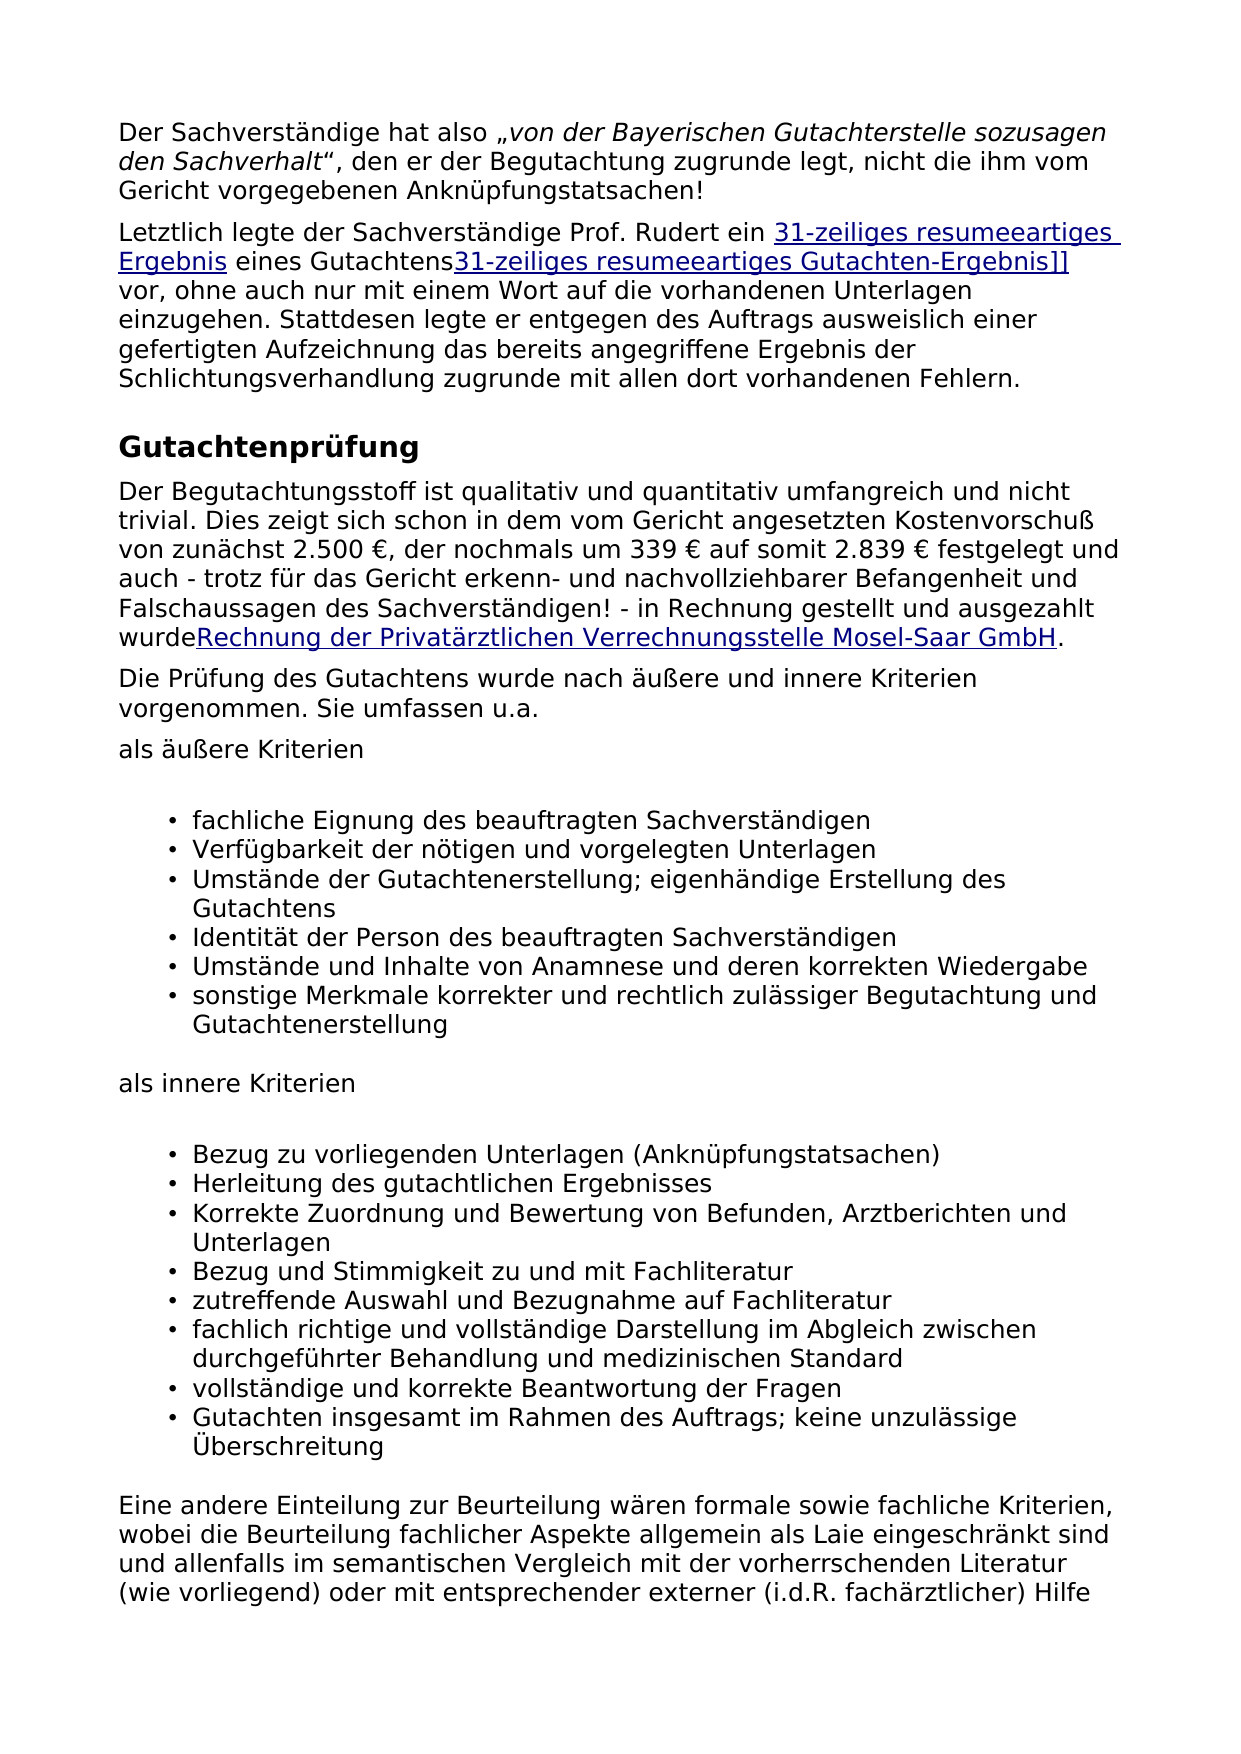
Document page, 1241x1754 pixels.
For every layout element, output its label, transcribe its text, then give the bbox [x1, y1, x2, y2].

text als innere Kriterien [118, 1069, 1122, 1098]
list zutreffende Auswahl und Bezugnahme auf Fachliteratur [177, 1286, 1122, 1316]
list vollständige und korrekte Beantwortung der Fragen [177, 1374, 1122, 1403]
text als äußere Kriterien [118, 735, 1122, 764]
list Gutachten insgesamt im Rahmen des Auftrags; keine unzulässige Überschreitung [177, 1403, 1122, 1461]
list Umstände und Inhalte von Anamnese und deren korrekten Wiedergabe [177, 952, 1122, 982]
list Herleitung des gutachtlichen Ergebnisses [177, 1170, 1122, 1199]
list Identität der Person des beauftragten Sachverständigen [177, 923, 1122, 952]
text Der Begutachtungsstoff ist qualitativ und quantitativ umfangreich und nicht trivial. Dies zeigt sich schon in dem vom Gericht angesetzten Kostenvorschuß von zunächst 2.500 €, der nochmals um 339 € auf somit 2.839 € festgelegt und auch - trotz für das Gericht erkenn- und nachvollziehbarer Befangenheit und Falschaussagen des Sachverständigen! - in Rechnung gestellt und ausgezahlt wurdeRechnung der Privatärztlichen Verrechnungsstelle Mosel-Saar GmbH. [118, 477, 1122, 652]
list fachliche Eignung des beauftragten Sachverständigen [177, 807, 1122, 836]
list Umstände der Gutachtenerstellung; eigenhändige Erstellung des Gutachtens [177, 865, 1122, 923]
list sonstige Merkmale korrekter und rechtlich zulässiger Begutachtung und Gutachtenerstellung [177, 982, 1122, 1040]
text Der Sachverständige hat also „von der Bayerischen Gutachterstelle sozusagen den Sachverhalt“, den er der Begutachtung zugrunde legt, nicht die ihm vom Gericht vorgegebenen Anknüpfungstatsachen! [118, 118, 1122, 206]
list Bezug zu vorliegenden Unterlagen (Anknüpfungstatsachen) [177, 1141, 1122, 1170]
list Bezug und Stimmigkeit zu und mit Fachliteratur [177, 1257, 1122, 1286]
subtitle Gutachtenprüfung [118, 431, 1122, 464]
list Verfügbarkeit der nötigen und vorgelegten Unterlagen [177, 836, 1122, 865]
text Letztlich legte der Sachverständige Prof. Rudert ein 31-zeiliges resumeeartiges Ergebnis eines Gutachtens31-zeiliges resumeeartiges Gutachten-Ergebnis]] vor, ohne auch nur mit einem Wort auf die vorhandenen Unterlagen einzugehen. Stattdesen legte er entgegen des Auftrags ausweislich einer gefertigten Aufzeichnung das bereits angegriffene Ergebnis der Schlichtungsverhandlung zugrunde mit allen dort vorhandenen Fehlern. [118, 218, 1122, 393]
list fachlich richtige und vollständige Darstellung im Abgleich zwischen durchgeführter Behandlung und medizinischen Standard [177, 1316, 1122, 1374]
list Korrekte Zuordnung und Bewertung von Befunden, Arztberichten und Unterlagen [177, 1199, 1122, 1257]
text Eine andere Einteilung zur Beurteilung wären formale sowie fachliche Kriterien, wobei die Beurteilung fachlicher Aspekte allgemein als Laie eingeschränkt sind und allenfalls im semantischen Vergleich mit der vorherrschenden Literatur (wie vorliegend) oder mit entsprechender externer (i.d.R. fachärztlicher) Hilfe [118, 1491, 1122, 1607]
text Die Prüfung des Gutachtens wurde nach äußere und innere Kriterien vorgenommen. Sie umfassen u.a. [118, 664, 1122, 723]
